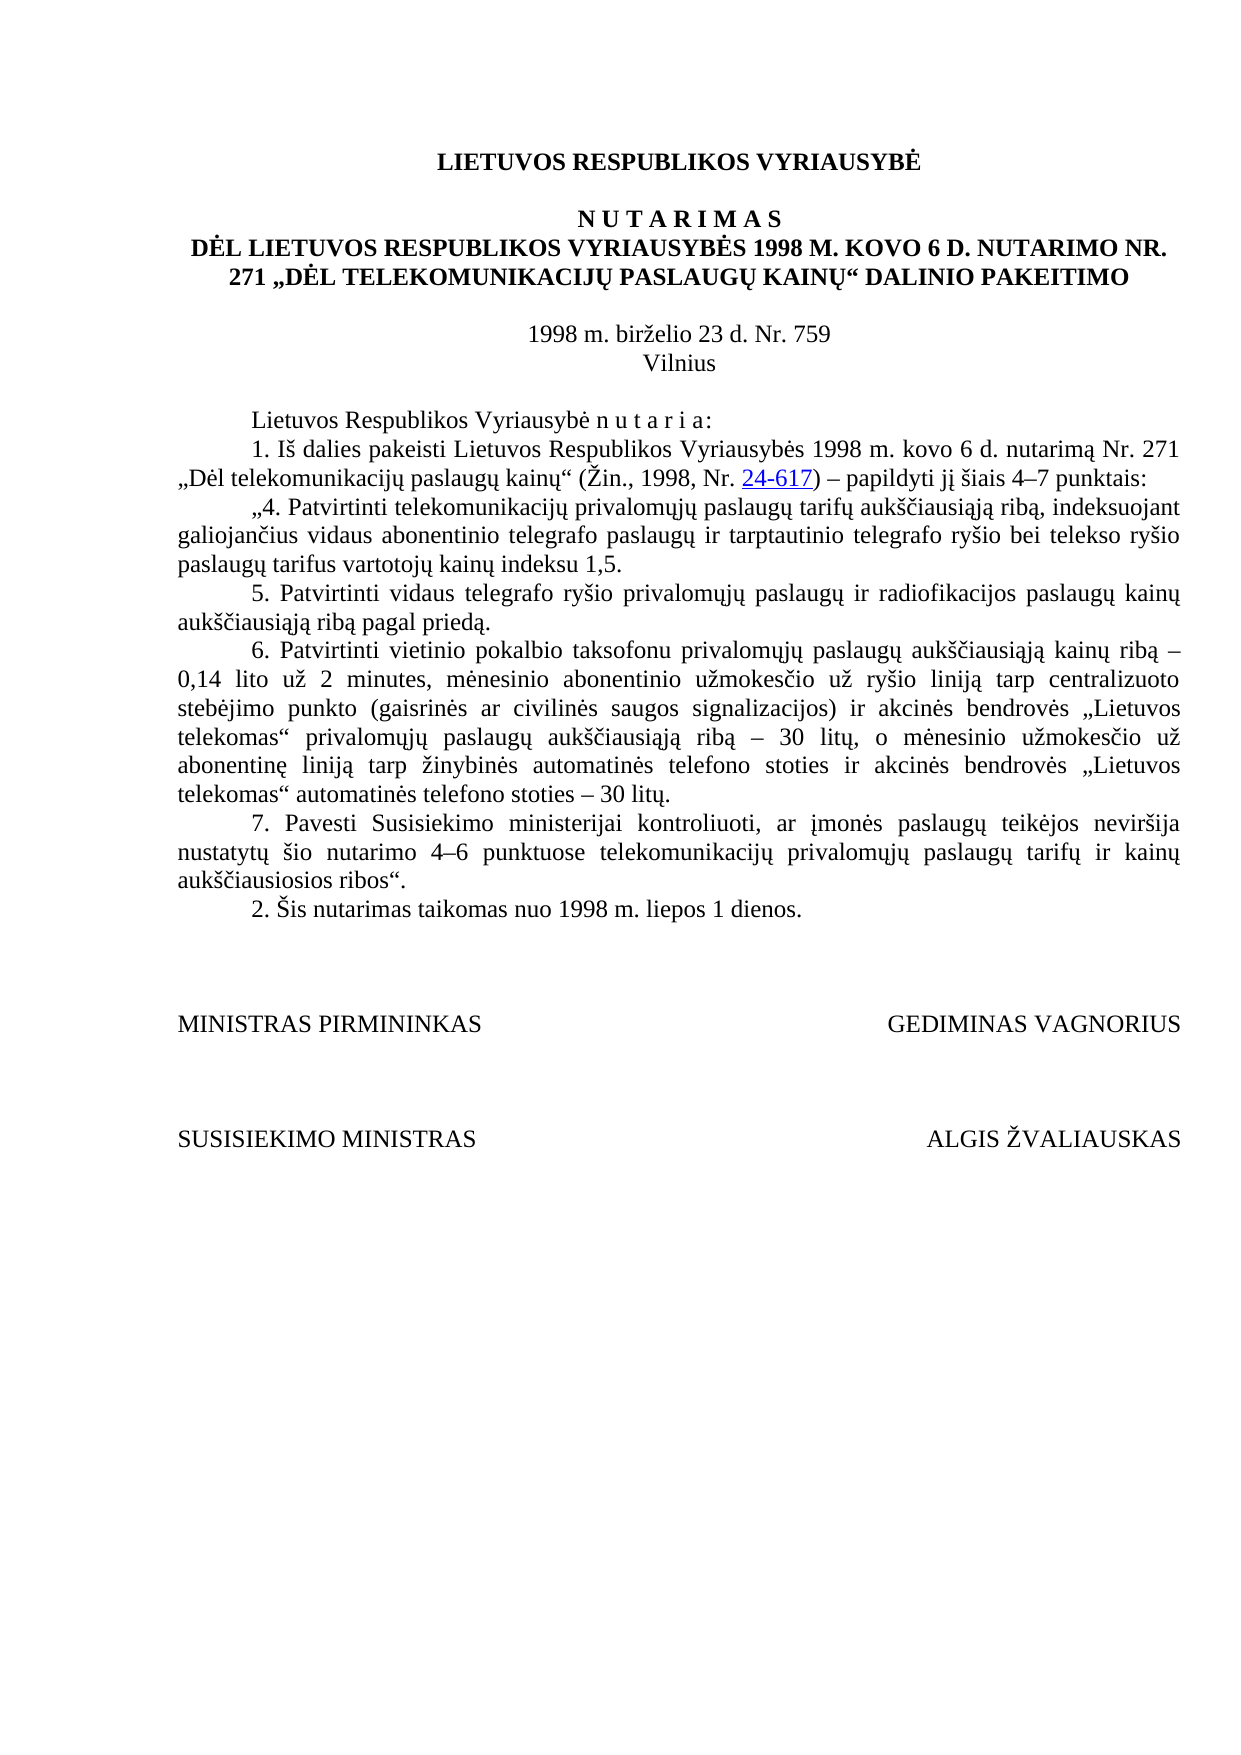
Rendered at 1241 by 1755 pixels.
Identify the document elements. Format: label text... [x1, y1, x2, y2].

text Lietuvos Respublikos Vyriausybė nutaria: [177, 406, 1181, 434]
text 5. Patvirtinti vidaus telegrafo ryšio privalomųjų paslaugų ir radiofikacijos paslaugų kainų aukščiausiąją ribą pagal priedą. [177, 578, 1181, 636]
text Ministras Pirmininkas Gediminas Vagnorius [177, 1009, 1181, 1038]
text N U T A R I M A S [177, 204, 1181, 233]
text Susisiekimo ministras Algis Žvaliauskas [177, 1124, 1181, 1153]
text 6. Patvirtinti vietinio pokalbio taksofonu privalomųjų paslaugų aukščiausiąją kainų ribą – 0,14 lito už 2 minutes, mėnesinio abonentinio užmokesčio už ryšio liniją tarp centralizuoto stebėjimo punkto (gaisrinės ar civilinės saugos signalizacijos) ir akcinės bendrovės „Lietuvos telekomas“ privalomųjų paslaugų aukščiausiąją ribą – 30 litų, o mėnesinio užmokesčio už abonentinę liniją tarp žinybinės automatinės telefono stoties ir akcinės bendrovės „Lietuvos telekomas“ automatinės telefono stoties – 30 litų. [177, 636, 1181, 808]
text LIETUVOS RESPUBLIKOS VYRIAUSYBĖ [177, 147, 1181, 176]
text 1. Iš dalies pakeisti Lietuvos Respublikos Vyriausybės 1998 m. kovo 6 d. nutarimą Nr. 271 „Dėl telekomunikacijų paslaugų kainų“ (Žin., 1998, Nr. 24-617) – papildyti jį šiais 4–7 punktais: [177, 434, 1181, 492]
text „4. Patvirtinti telekomunikacijų privalomųjų paslaugų tarifų aukščiausiąją ribą, indeksuojant galiojančius vidaus abonentinio telegrafo paslaugų ir tarptautinio telegrafo ryšio bei telekso ryšio paslaugų tarifus vartotojų kainų indeksu 1,5. [177, 492, 1181, 578]
text 1998 m. birželio 23 d. Nr. 759 [177, 319, 1181, 348]
text 7. Pavesti Susisiekimo ministerijai kontroliuoti, ar įmonės paslaugų teikėjos neviršija nustatytų šio nutarimo 4–6 punktuose telekomunikacijų privalomųjų paslaugų tarifų ir kainų aukščiausiosios ribos“. [177, 808, 1181, 894]
text DĖL LIETUVOS RESPUBLIKOS VYRIAUSYBĖS 1998 M. KOVO 6 D. NUTARIMO NR. 271 „DĖL TELEKOMUNIKACIJŲ PASLAUGŲ KAINŲ“ DALINIO PAKEITIMO [177, 233, 1181, 291]
text 2. Šis nutarimas taikomas nuo 1998 m. liepos 1 dienos. [177, 894, 1181, 923]
text Vilnius [177, 348, 1181, 377]
